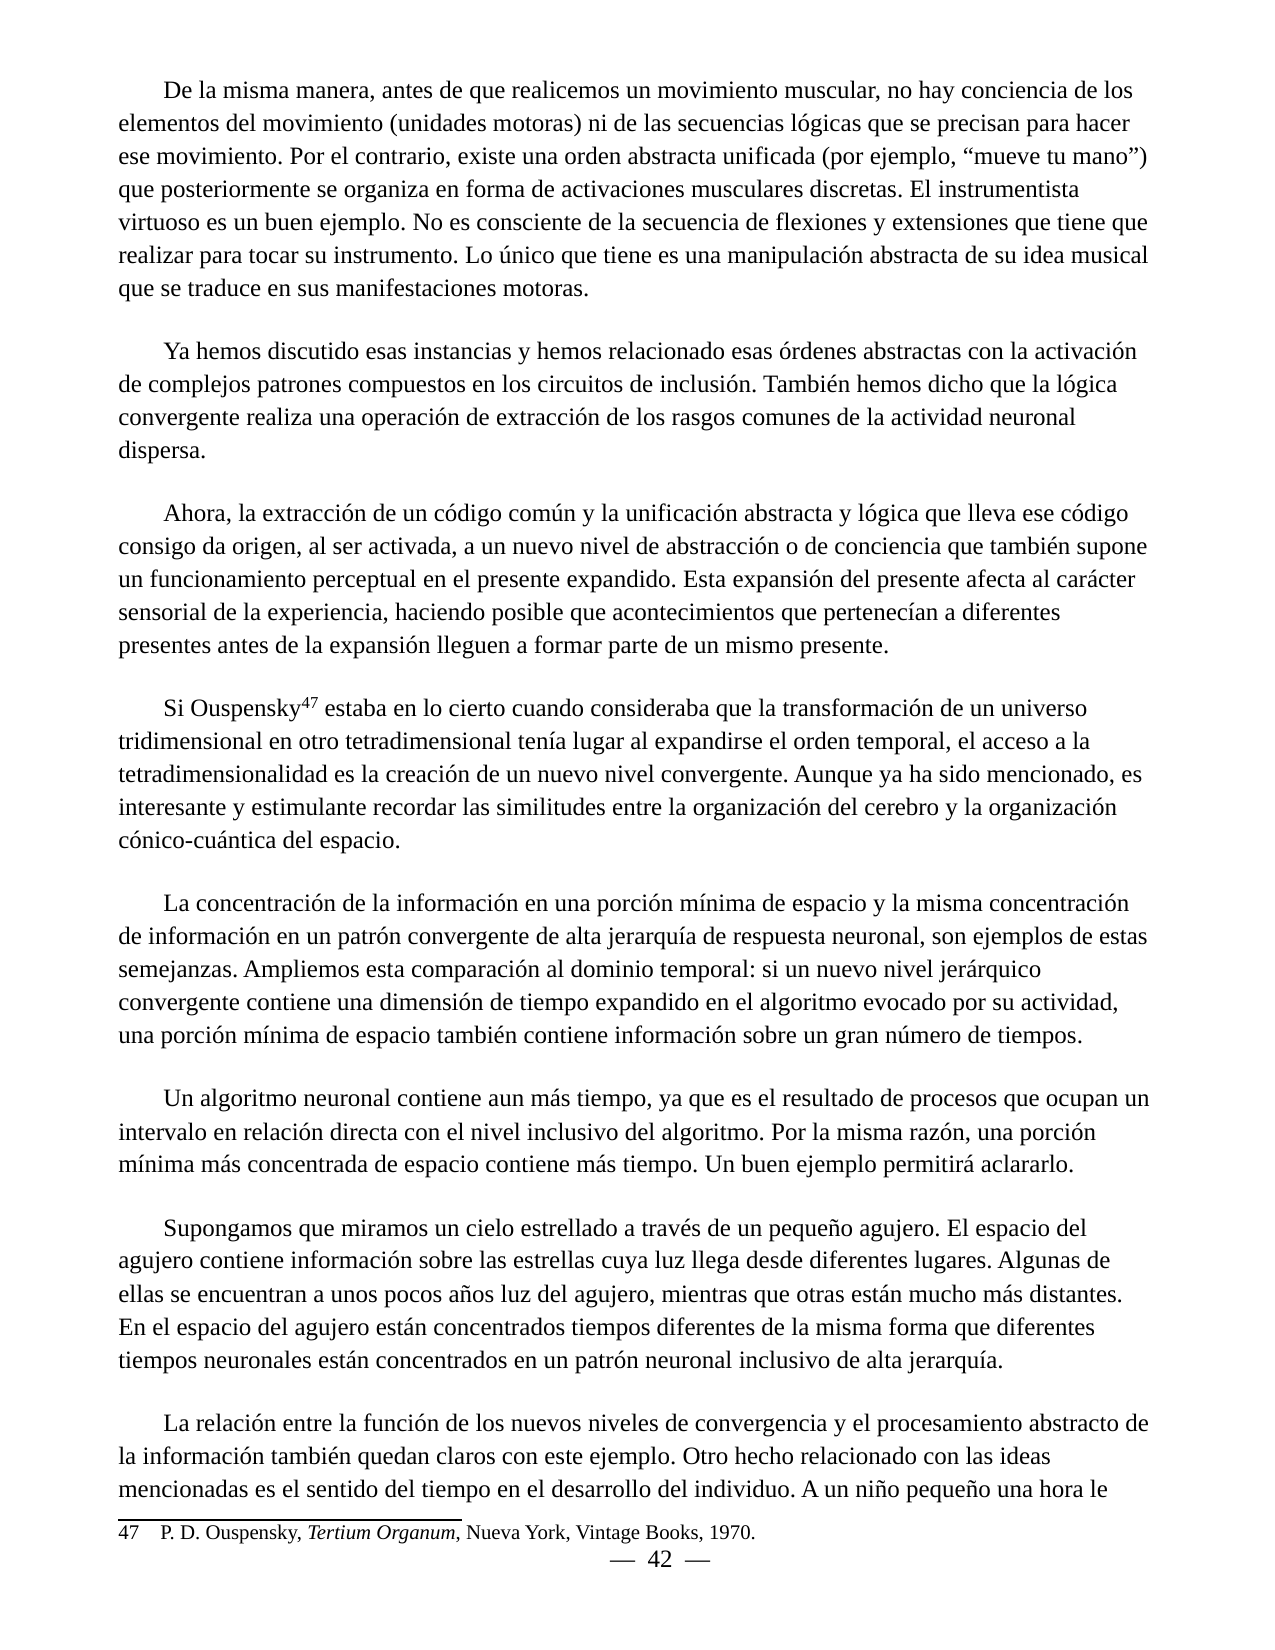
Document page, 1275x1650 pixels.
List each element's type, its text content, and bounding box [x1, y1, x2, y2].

text La concentración de la información en una porción mínima de espacio y la misma concentración de información en un patrón convergente de alta jerarquía de respuesta neuronal, son ejemplos de estas semejanzas. Ampliemos esta comparación al dominio temporal: si un nuevo nivel jerárquico convergente contiene una dimensión de tiempo expandido en el algoritmo evocado por su actividad, una porción mínima de espacio también contiene información sobre un gran número de tiempos. [118, 888, 1157, 1049]
text De la misma manera, antes de que realicemos un movimiento muscular, no hay conciencia de los elementos del movimiento (unidades motoras) ni de las secuencias lógicas que se precisan para hacer ese movimiento. Por el contrario, existe una orden abstracta unificada (por ejemplo, “mueve tu mano”) que posteriormente se organiza en forma de activaciones musculares discretas. El instrumentista virtuoso es un buen ejemplo. No es consciente de la secuencia de flexiones y extensiones que tiene que realizar para tocar su instrumento. Lo único que tiene es una manipulación abstracta de su idea musical que se traduce en sus manifestaciones motoras. [118, 75, 1157, 302]
text P. D. Ouspensky, Tertium Organum, Nueva York, Vintage Books, 1970. [118, 1520, 1157, 1544]
text Supongamos que miramos un cielo estrellado a través de un pequeño agujero. El espacio del agujero contiene información sobre las estrellas cuya luz llega desde diferentes lugares. Algunas de ellas se encuentran a unos pocos años luz del agujero, mientras que otras están mucho más distantes. En el espacio del agujero están concentrados tiempos diferentes de la misma forma que diferentes tiempos neuronales están concentrados en un patrón neuronal inclusivo de alta jerarquía. [118, 1213, 1157, 1373]
text Un algoritmo neuronal contiene aun más tiempo, ya que es el resultado de procesos que ocupan un intervalo en relación directa con el nivel inclusivo del algoritmo. Por la misma razón, una porción mínima más concentrada de espacio contiene más tiempo. Un buen ejemplo permitirá aclararlo. [118, 1083, 1157, 1178]
text Ya hemos discutido esas instancias y hemos relacionado esas órdenes abstractas con la activación de complejos patrones compuestos en los circuitos de inclusión. También hemos dicho que la lógica convergente realiza una operación de extracción de los rasgos comunes de la actividad neuronal dispersa. [118, 336, 1157, 464]
text Ahora, la extracción de un código común y la unificación abstracta y lógica que lleva ese código consigo da origen, al ser activada, a un nuevo nivel de abstracción o de conciencia que también supone un funcionamiento perceptual en el presente expandido. Esta expansión del presente afecta al carácter sensorial de la experiencia, haciendo posible que acontecimientos que pertenecían a diferentes presentes antes de la expansión lleguen a formar parte de un mismo presente. [118, 498, 1157, 659]
text La relación entre la función de los nuevos niveles de convergencia y el procesamiento abstracto de la información también quedan claros con este ejemplo. Otro hecho relacionado con las ideas mencionadas es el sentido del tiempo en el desarrollo del individuo. A un niño pequeño una hora le [118, 1408, 1157, 1502]
text Si Ouspensky estaba en lo cierto cuando consideraba que la transformación de un universo tridimensional en otro tetradimensional tenía lugar al expandirse el orden temporal, el acceso a la tetradimensionalidad es la creación de un nuevo nivel convergente. Aunque ya ha sido mencionado, es interesante y estimulante recordar las similitudes entre la organización del cerebro y la organización cónico-cuántica del espacio. [118, 693, 1157, 854]
